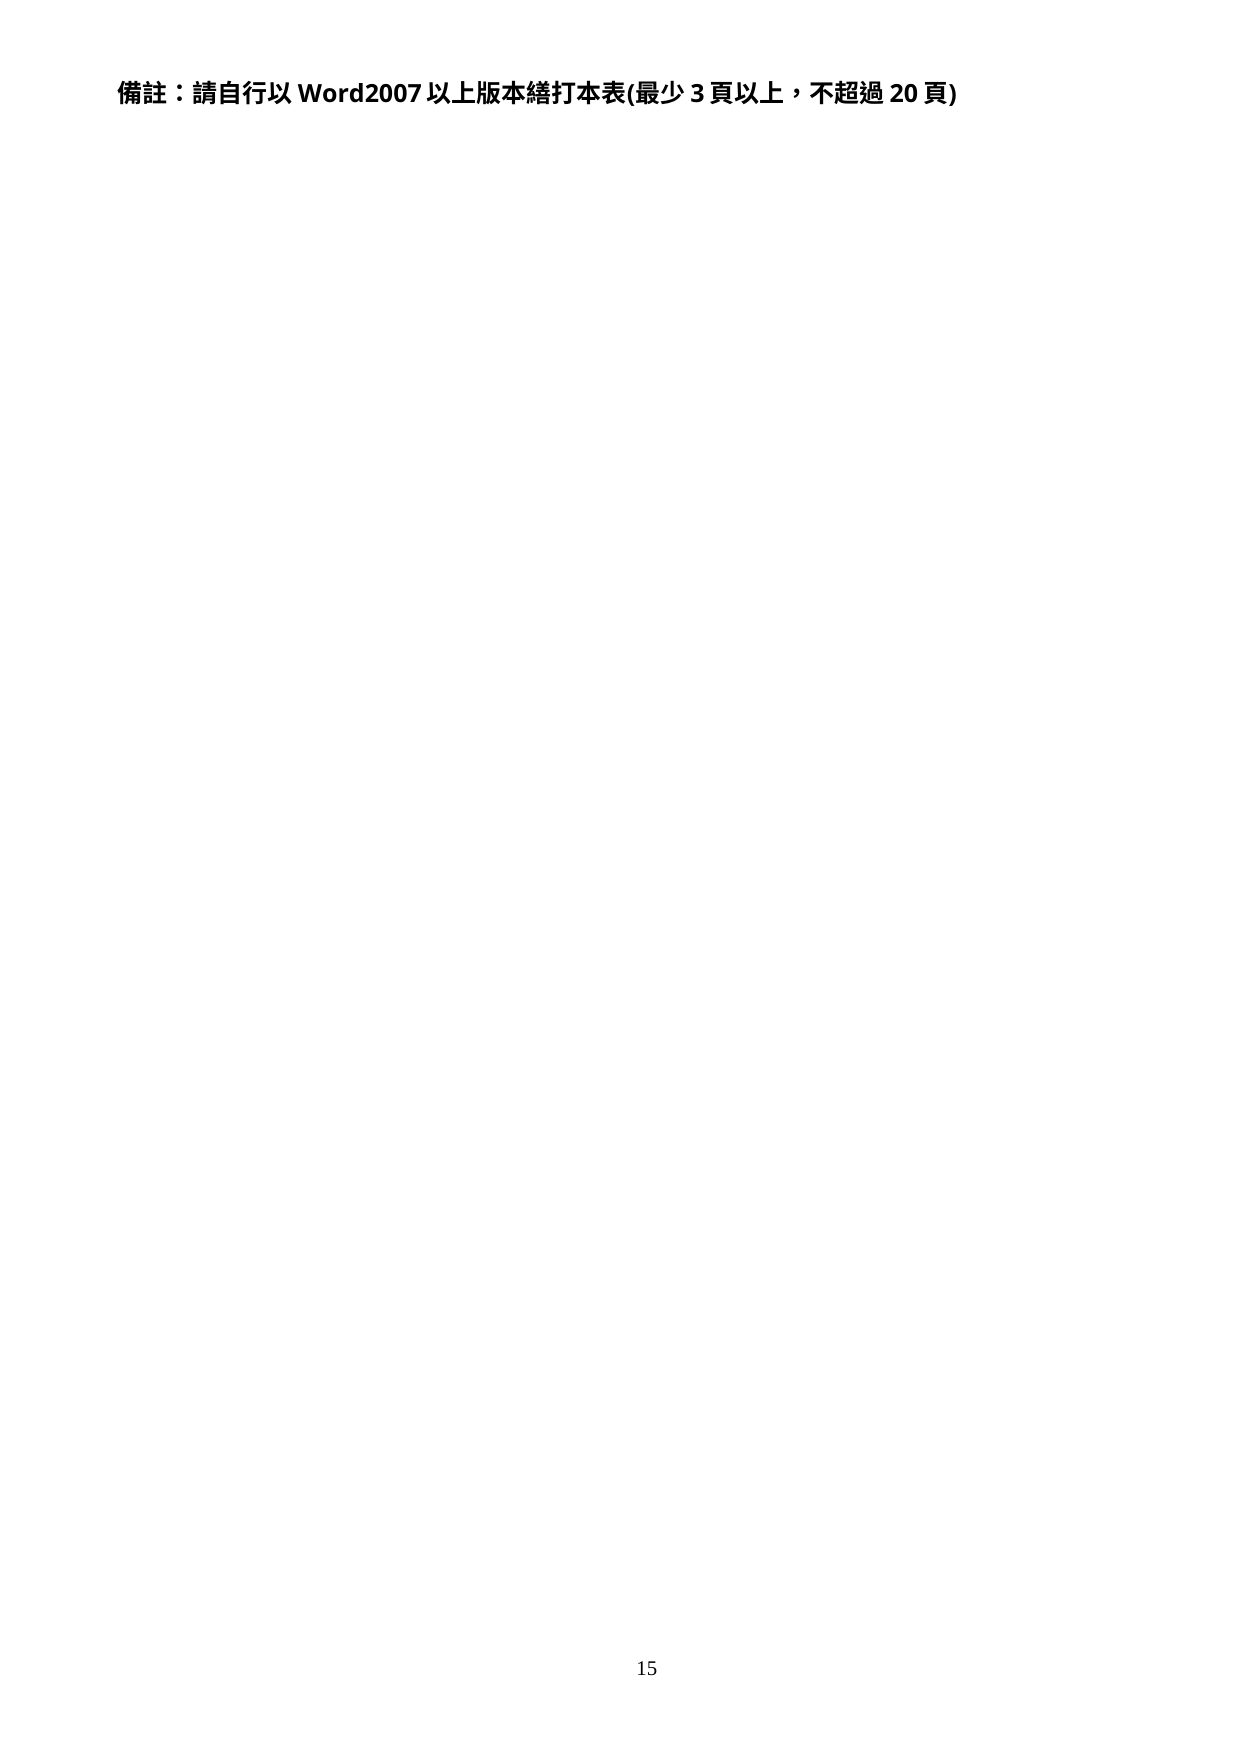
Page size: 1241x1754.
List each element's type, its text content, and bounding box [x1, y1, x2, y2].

text 備註：請自行以Word2007以上版本繕打本表(最少3頁以上，不超過20頁) [112, 74, 1181, 110]
